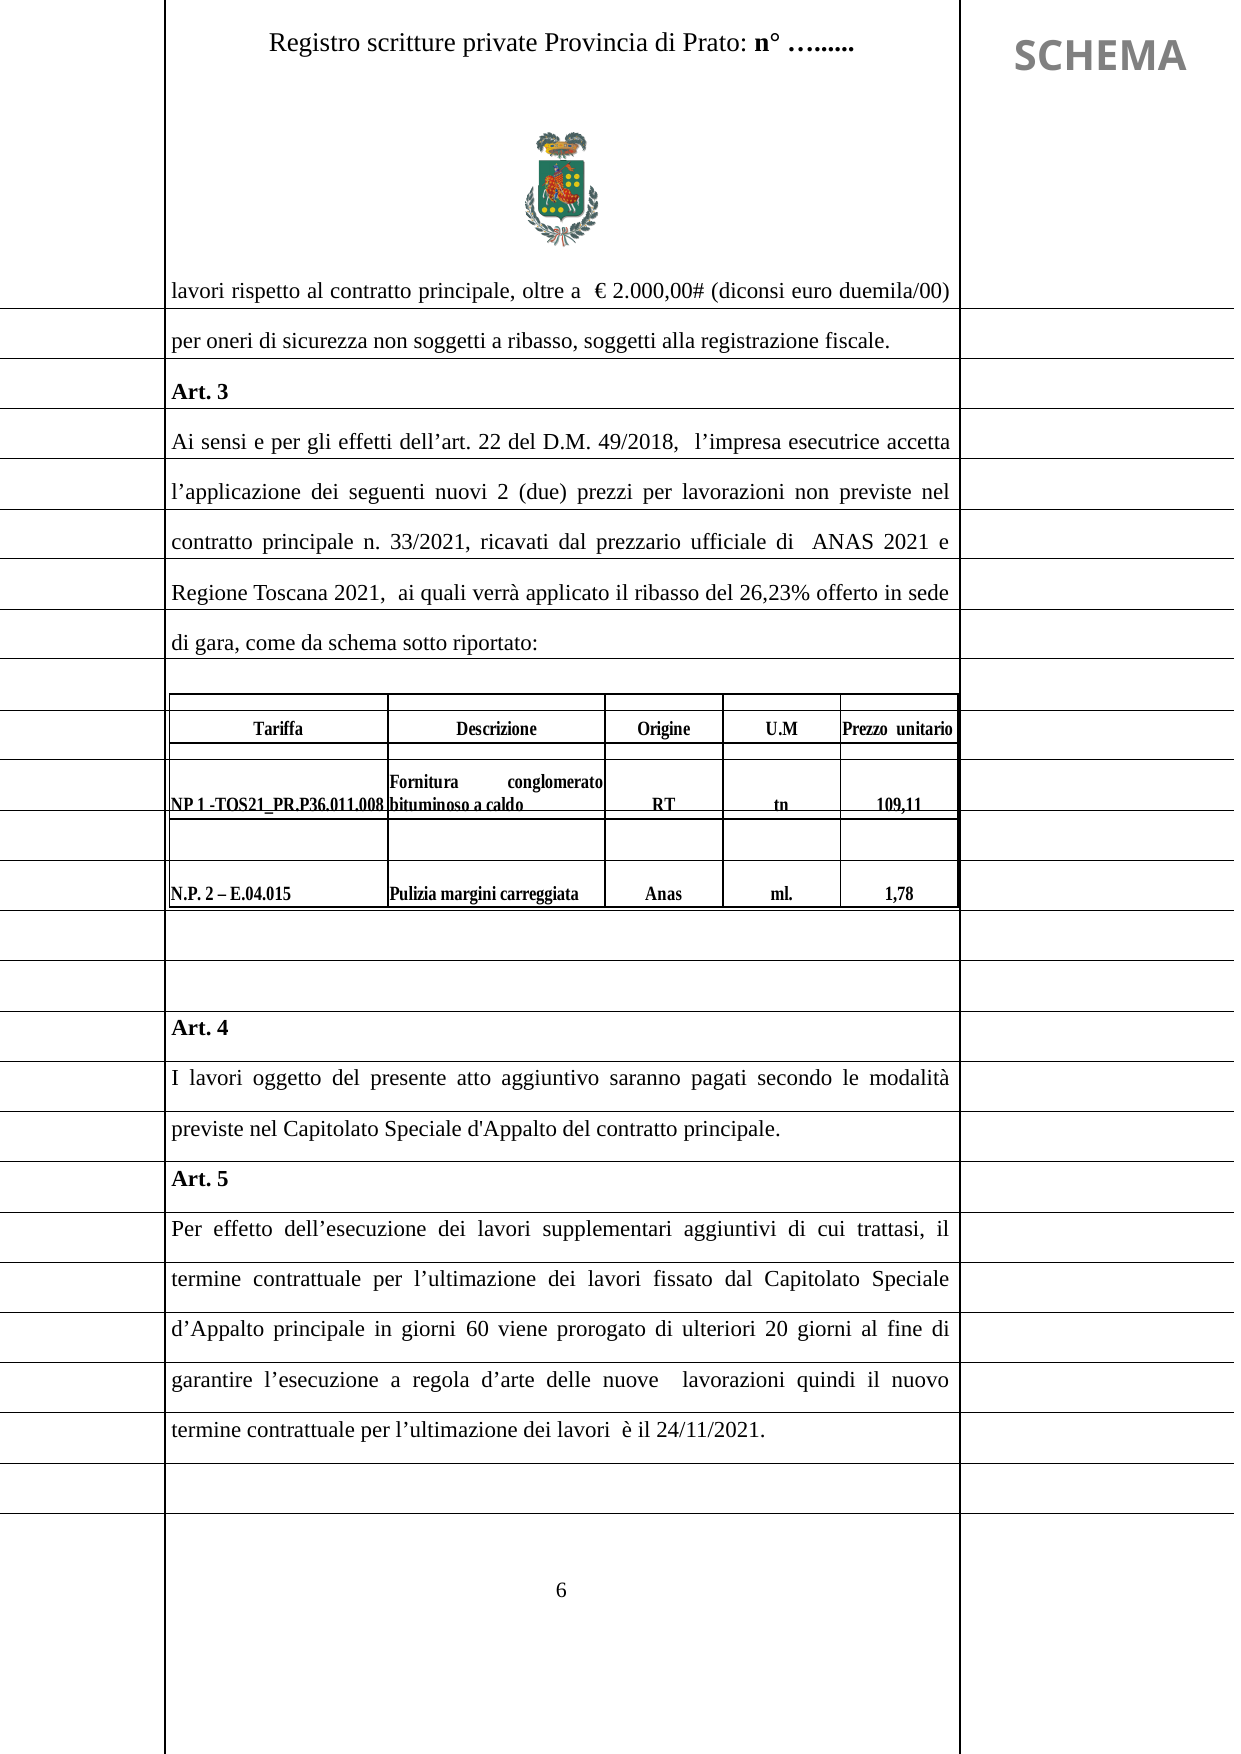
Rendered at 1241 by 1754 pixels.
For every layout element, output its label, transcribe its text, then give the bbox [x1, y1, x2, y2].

text Art. 4 [841, 760, 951, 810]
text [171, 1196, 951, 1212]
text [171, 1146, 951, 1161]
text Art. 4 [171, 861, 387, 906]
text Art. 4 [841, 820, 951, 860]
text Art. 4 [171, 961, 951, 1011]
text Art. 3 [171, 359, 951, 408]
text previste nel Capitolato Speciale d'Appalto del contratto principale. [171, 1112, 951, 1146]
text Regione Toscana 2021, ai quali verrà applicato il ribasso del 26,23% offerto in sede [171, 559, 951, 609]
text Art. 4 [389, 695, 604, 710]
text Art. 4 [606, 861, 722, 906]
text Art. 4 [171, 660, 951, 693]
text I lavori oggetto del presente atto aggiuntivo saranno pagati secondo le modalità [171, 1062, 951, 1111]
text lavori rispetto al contratto principale, oltre a € 2.000,00# (diconsi euro duemila/00) [171, 259, 951, 308]
text Art. 4 [171, 695, 387, 710]
text Art. 4 [171, 1012, 951, 1046]
text Art. 4 [389, 811, 604, 818]
text Art. 4 [171, 744, 387, 759]
text Art. 4 [841, 861, 951, 906]
text Art. 4 [724, 811, 840, 818]
text Art. 4 [841, 711, 951, 742]
text Art. 4 [171, 760, 387, 810]
text Art. 4 [389, 861, 604, 906]
text garantire l’esecuzione a regola d’arte delle nuove lavorazioni quindi il nuovo [171, 1363, 951, 1412]
text Art. 4 [389, 744, 604, 759]
text Art. 4 [606, 695, 722, 710]
text per oneri di sicurezza non soggetti a ribasso, soggetti alla registrazione fiscale. [171, 309, 951, 358]
text l’applicazione dei seguenti nuovi 2 (due) prezzi per lavorazioni non previste nel [171, 459, 951, 509]
text Art. 4 [171, 811, 387, 818]
text Art. 4 [606, 711, 722, 742]
text Art. 4 [724, 820, 840, 860]
text d’Appalto principale in giorni 60 viene prorogato di ulteriori 20 giorni al fine di [171, 1313, 951, 1362]
text Art. 4 [389, 820, 604, 860]
text Art. 4 [841, 744, 951, 759]
text termine contrattuale per l’ultimazione dei lavori fissato dal Capitolato Speciale [171, 1263, 951, 1312]
text Art. 4 [606, 811, 722, 818]
text Art. 4 [389, 711, 604, 742]
text Per effetto dell’esecuzione dei lavori supplementari aggiuntivi di cui trattasi, il [171, 1213, 951, 1262]
text Art. 4 [841, 811, 951, 818]
text Art. 4 [841, 695, 951, 710]
text Art. 4 [171, 911, 951, 960]
text Art. 4 [171, 711, 387, 742]
text Art. 4 [606, 820, 722, 860]
text Art. 4 [724, 760, 840, 810]
text Art. 4 [171, 820, 387, 860]
text [171, 1046, 951, 1061]
text Art. 4 [606, 744, 722, 759]
text Art. 4 [724, 861, 840, 906]
text Art. 4 [724, 695, 840, 710]
text Art. 4 [606, 760, 722, 810]
text Art. 4 [724, 711, 840, 742]
text termine contrattuale per l’ultimazione dei lavori è il 24/11/2021. [171, 1413, 951, 1447]
text di gara, come da schema sotto riportato: [171, 610, 951, 658]
text Art. 4 [389, 760, 604, 810]
text Art. 4 [724, 744, 840, 759]
text contratto principale n. 33/2021, ricavati dal prezzario ufficiale di ANAS 2021 e [171, 510, 951, 558]
text Art. 5 [171, 1162, 951, 1196]
text Ai sensi e per gli effetti dell’art. 22 del D.M. 49/2018, l’impresa esecutrice accetta [171, 409, 951, 458]
